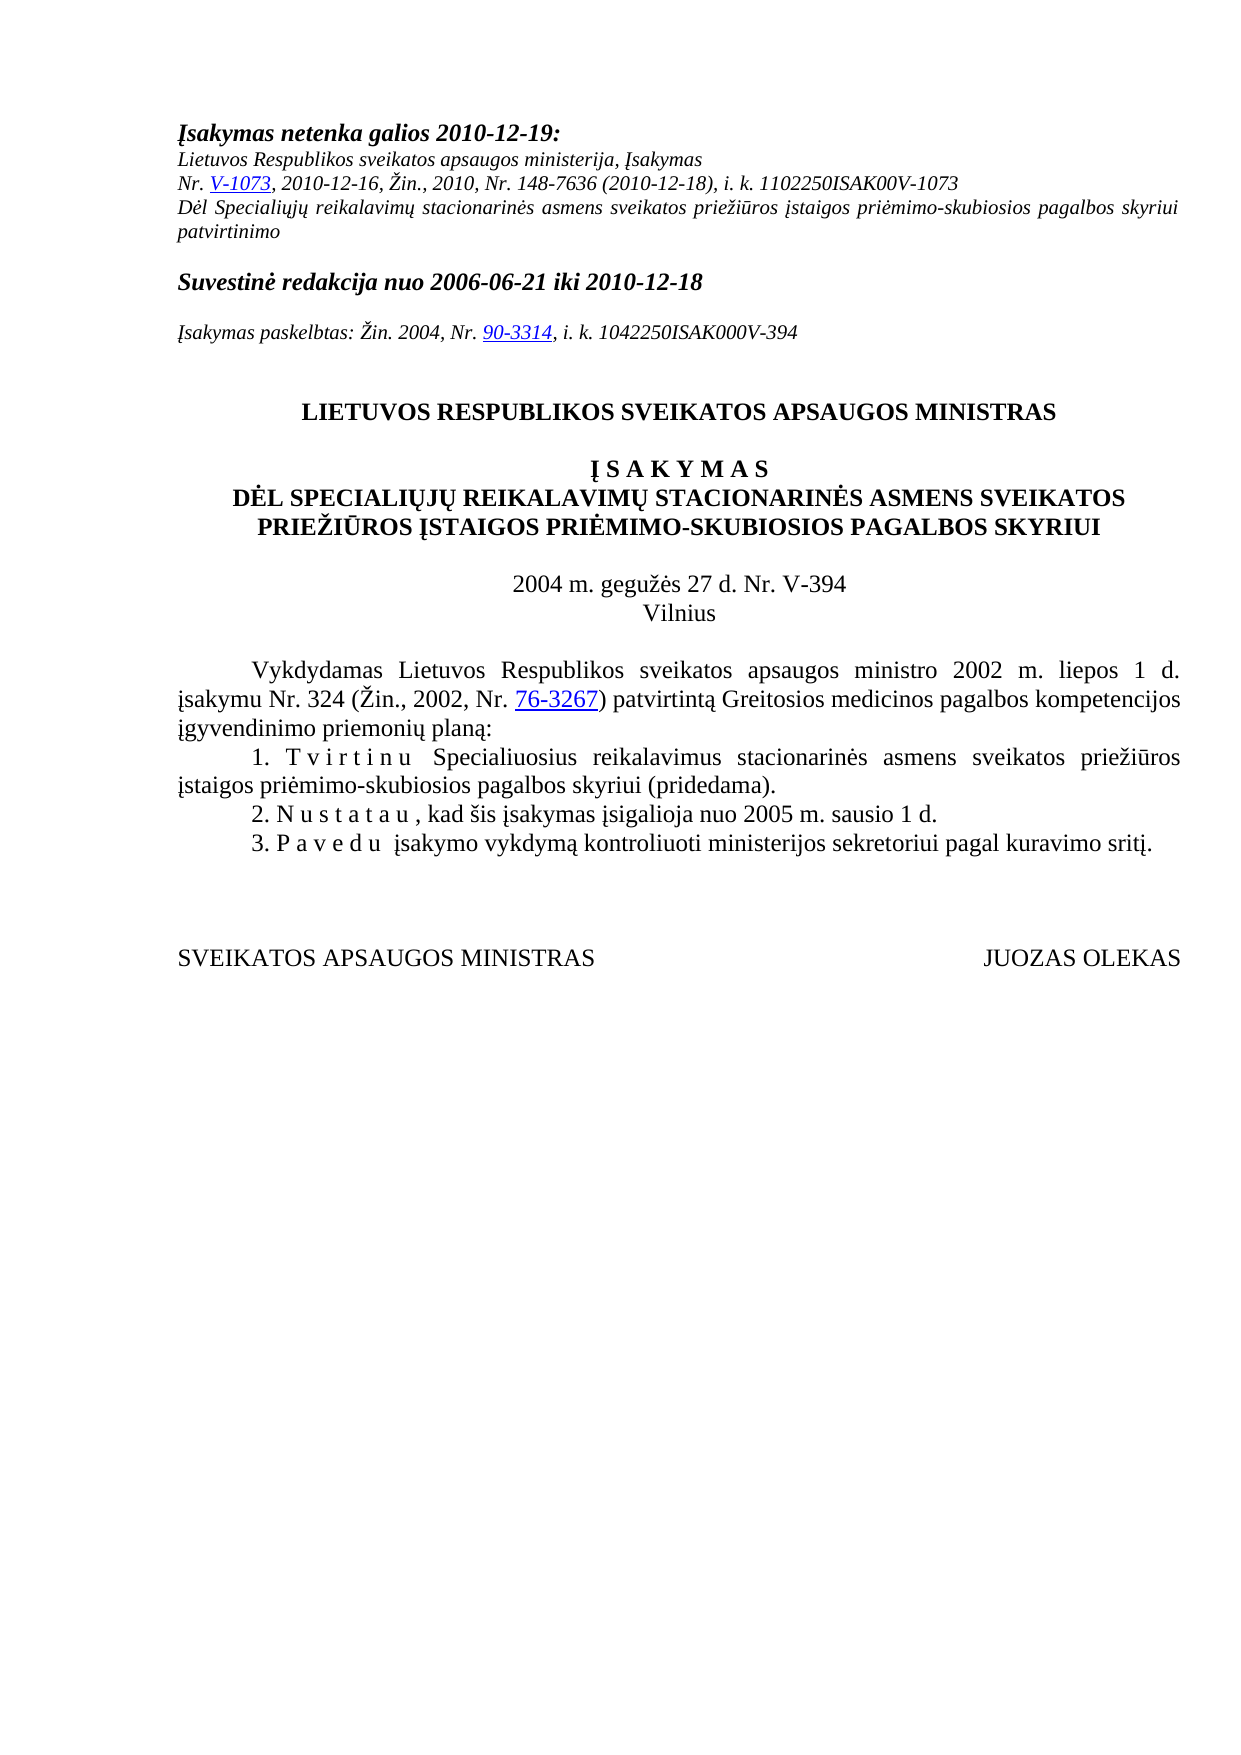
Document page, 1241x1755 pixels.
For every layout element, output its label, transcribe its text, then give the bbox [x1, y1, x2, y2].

text DĖL SPECIALIŲJŲ REIKALAVIMŲ STACIONARINĖS ASMENS SVEIKATOS PRIEŽIŪROS ĮSTAIGOS PRIĖMIMO-SKUBIOSIOS PAGALBOS SKYRIUI [177, 483, 1181, 541]
text Į S A K Y M A S [177, 454, 1181, 483]
text Įsakymas paskelbtas: Žin. 2004, Nr. 90-3314, i. k. 1042250ISAK000V-394 [177, 320, 1181, 344]
text Dėl Specialiųjų reikalavimų stacionarinės asmens sveikatos priežiūros įstaigos priėmimo-skubiosios pagalbos skyriui patvirtinimo [177, 195, 1181, 243]
text 3. Pavedu įsakymo vykdymą kontroliuoti ministerijos sekretoriui pagal kuravimo sritį. [177, 828, 1181, 857]
text SVEIKATOS APSAUGOS MINISTRAS JUOZAS OLEKAS [177, 943, 1181, 972]
text 2. Nustatau, kad šis įsakymas įsigalioja nuo 2005 m. sausio 1 d. [177, 799, 1181, 828]
text Suvestinė redakcija nuo 2006-06-21 iki 2010-12-18 [177, 267, 1181, 296]
text Lietuvos Respublikos sveikatos apsaugos ministerija, Įsakymas [177, 147, 1181, 171]
text Įsakymas netenka galios 2010-12-19: [177, 118, 1181, 147]
text LIETUVOS RESPUBLIKOS SVEIKATOS APSAUGOS MINISTRAS [177, 397, 1181, 426]
text Vilnius [177, 598, 1181, 627]
text Nr. V-1073, 2010-12-16, Žin., 2010, Nr. 148-7636 (2010-12-18), i. k. 1102250ISAK00V-1073 [177, 171, 1181, 195]
text 1. Tvirtinu Specialiuosius reikalavimus stacionarinės asmens sveikatos priežiūros įstaigos priėmimo-skubiosios pagalbos skyriui (pridedama). [177, 742, 1181, 799]
text 2004 m. gegužės 27 d. Nr. V-394 [177, 569, 1181, 598]
text Vykdydamas Lietuvos Respublikos sveikatos apsaugos ministro 2002 m. liepos 1 d. įsakymu Nr. 324 (Žin., 2002, Nr. 76-3267) patvirtintą Greitosios medicinos pagalbos kompetencijos įgyvendinimo priemonių planą: [177, 656, 1181, 742]
